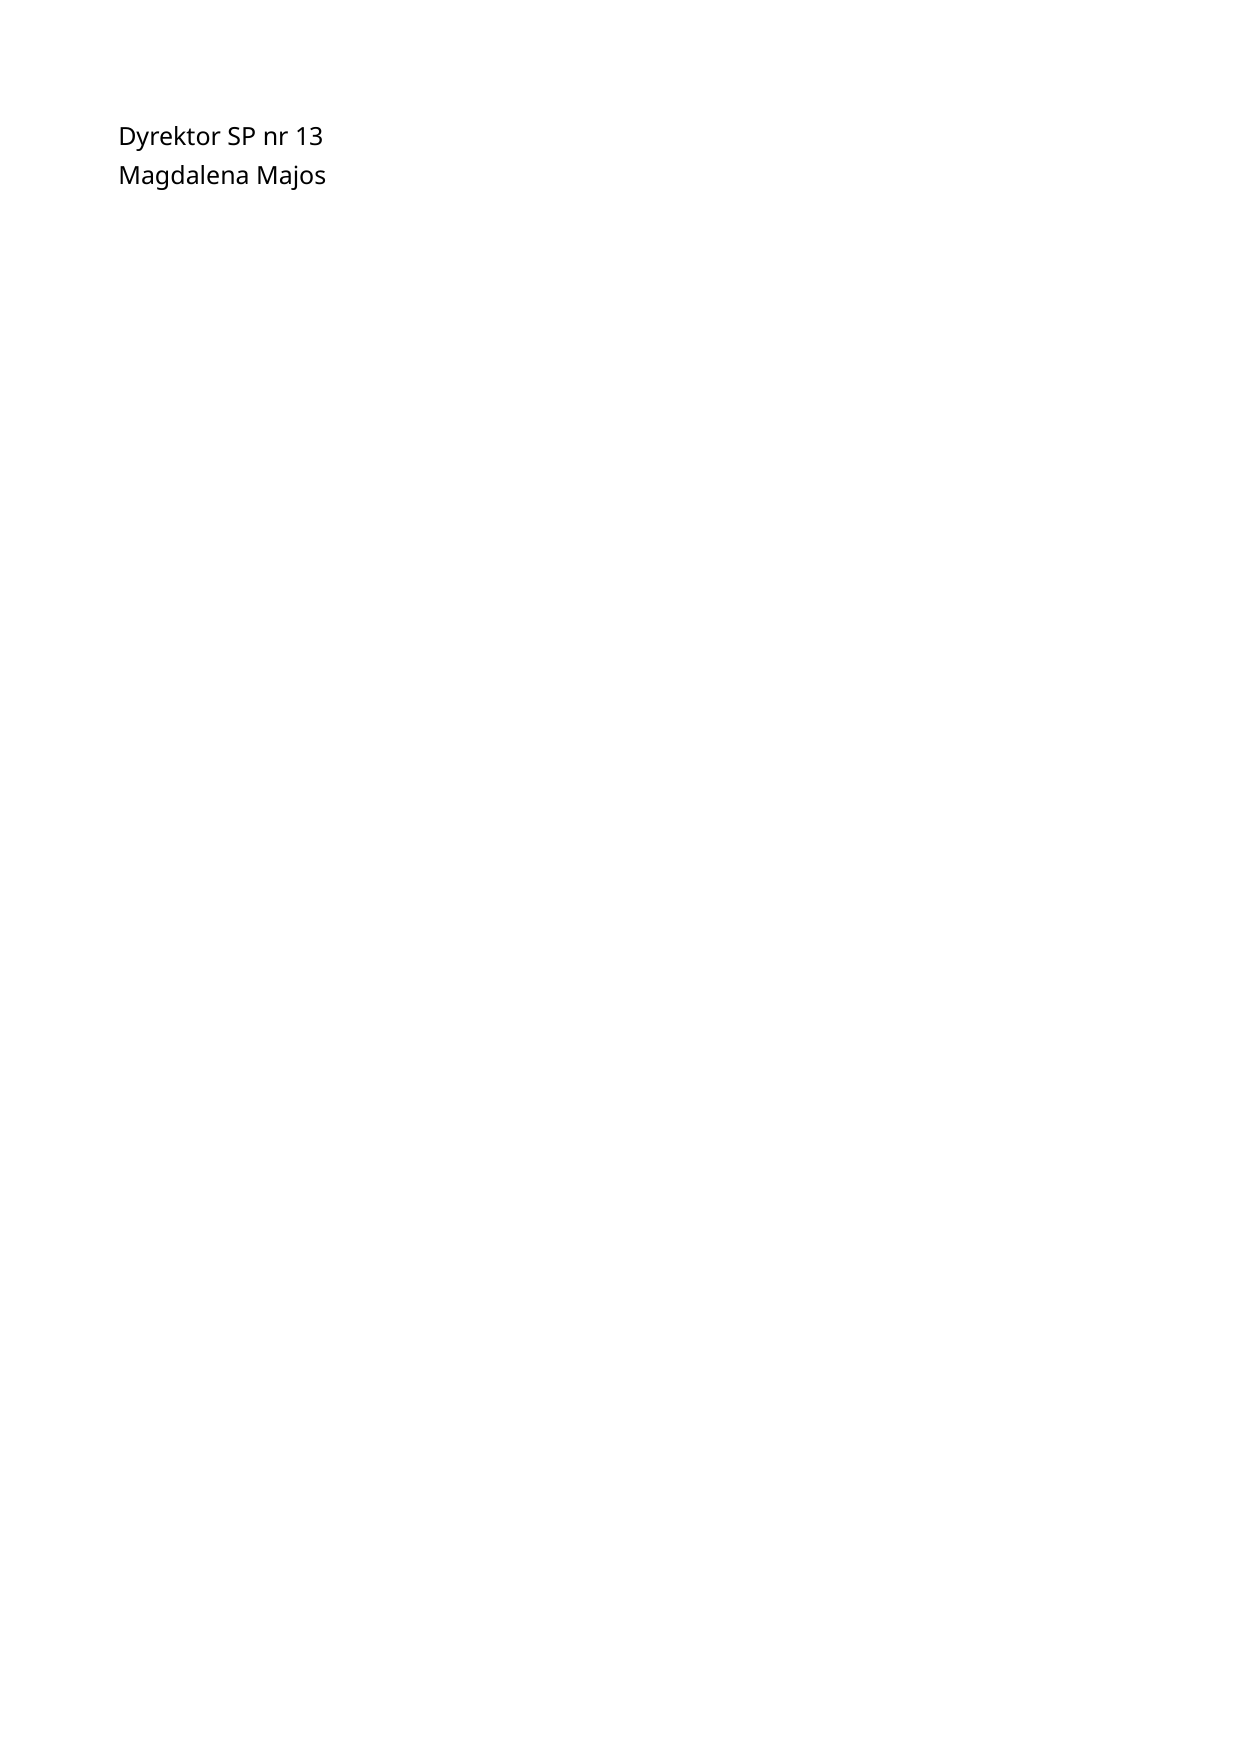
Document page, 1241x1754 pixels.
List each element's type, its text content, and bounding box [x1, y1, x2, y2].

text Dyrektor SP nr 13 [118, 118, 1122, 152]
text Magdalena Majos [118, 157, 1122, 191]
